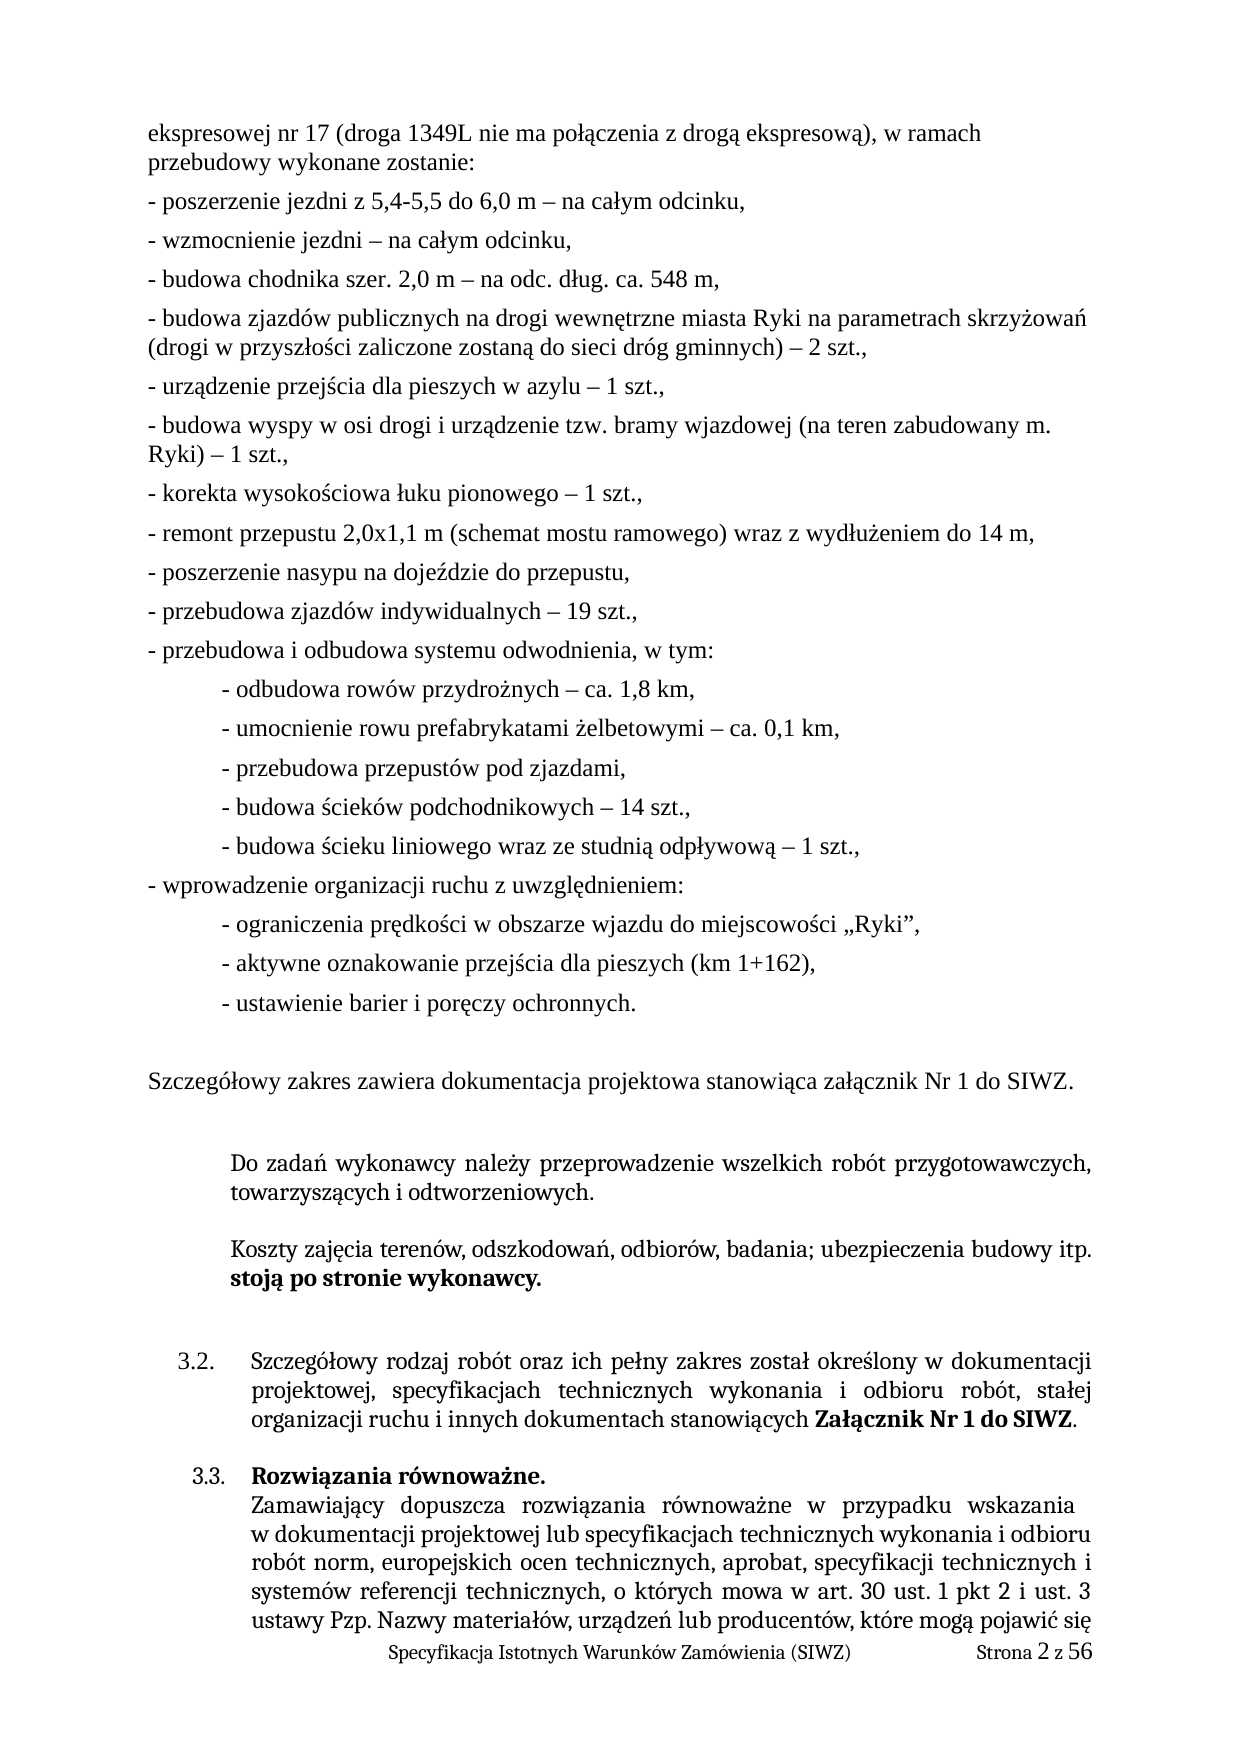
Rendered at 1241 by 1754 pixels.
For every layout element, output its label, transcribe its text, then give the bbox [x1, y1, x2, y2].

text - przebudowa i odbudowa systemu odwodnienia, w tym: [148, 635, 1093, 664]
text - poszerzenie nasypu na dojeździe do przepustu, [148, 557, 1093, 586]
text - budowa zjazdów publicznych na drogi wewnętrzne miasta Ryki na parametrach skrzyżowań (drogi w przyszłości zaliczone zostaną do sieci dróg gminnych) – 2 szt., [148, 303, 1093, 361]
text - umocnienie rowu prefabrykatami żelbetowymi – ca. 0,1 km, [148, 713, 1093, 742]
text - budowa ścieków podchodnikowych – 14 szt., [148, 792, 1093, 821]
text - budowa ścieku liniowego wraz ze studnią odpływową – 1 szt., [148, 831, 1093, 860]
text - ustawienie barier i poręczy ochronnych. [148, 988, 1093, 1016]
text - ograniczenia prędkości w obszarze wjazdu do miejscowości „Ryki”, [148, 909, 1093, 938]
list Zamawiający dopuszcza rozwiązania równoważne w przypadku wskazania w dokumentacji projektowej lub specyfikacjach technicznych wykonania i odbioru robót norm, europejskich ocen technicznych, aprobat, specyfikacji technicznych i systemów referencji technicznych, o których mowa w art. 30 ust. 1 pkt 2 i ust. 3 ustawy Pzp. Nazwy materiałów, urządzeń lub producentów, które mogą pojawić się [251, 1491, 1093, 1634]
text - remont przepustu 2,0x1,1 m (schemat mostu ramowego) wraz z wydłużeniem do 14 m, [148, 518, 1093, 546]
text - odbudowa rowów przydrożnych – ca. 1,8 km, [148, 674, 1093, 703]
text - budowa wyspy w osi drogi i urządzenie tzw. bramy wjazdowej (na teren zabudowany m. Ryki) – 1 szt., [148, 411, 1093, 468]
text - wzmocnienie jezdni – na całym odcinku, [148, 225, 1093, 254]
list Koszty zajęcia terenów, odszkodowań, odbiorów, badania; ubezpieczenia budowy itp. stoją po stronie wykonawcy. [230, 1235, 1093, 1292]
text - wprowadzenie organizacji ruchu z uwzględnieniem: [148, 870, 1093, 899]
text - urządzenie przejścia dla pieszych w azylu – 1 szt., [148, 371, 1093, 400]
text - poszerzenie jezdni z 5,4-5,5 do 6,0 m – na całym odcinku, [148, 186, 1093, 215]
text - korekta wysokościowa łuku pionowego – 1 szt., [148, 478, 1093, 507]
text - przebudowa zjazdów indywidualnych – 19 szt., [148, 596, 1093, 625]
list Rozwiązania równoważne. [192, 1462, 1093, 1491]
text - aktywne oznakowanie przejścia dla pieszych (km 1+162), [148, 948, 1093, 977]
text - przebudowa przepustów pod zjazdami, [148, 753, 1093, 781]
list Do zadań wykonawcy należy przeprowadzenie wszelkich robót przygotowawczych, towarzyszących i odtworzeniowych. [230, 1149, 1093, 1206]
text Szczegółowy zakres zawiera dokumentacja projektowa stanowiąca załącznik Nr 1 do SIWZ. [148, 1066, 1093, 1095]
text ekspresowej nr 17 (droga 1349L nie ma połączenia z drogą ekspresową), w ramach przebudowy wykonane zostanie: [148, 118, 1093, 176]
text - budowa chodnika szer. 2,0 m – na odc. dług. ca. 548 m, [148, 264, 1093, 293]
list Szczegółowy rodzaj robót oraz ich pełny zakres został określony w dokumentacji projektowej, specyfikacjach technicznych wykonania i odbioru robót, stałej organizacji ruchu i innych dokumentach stanowiących Załącznik Nr 1 do SIWZ. [177, 1346, 1093, 1433]
